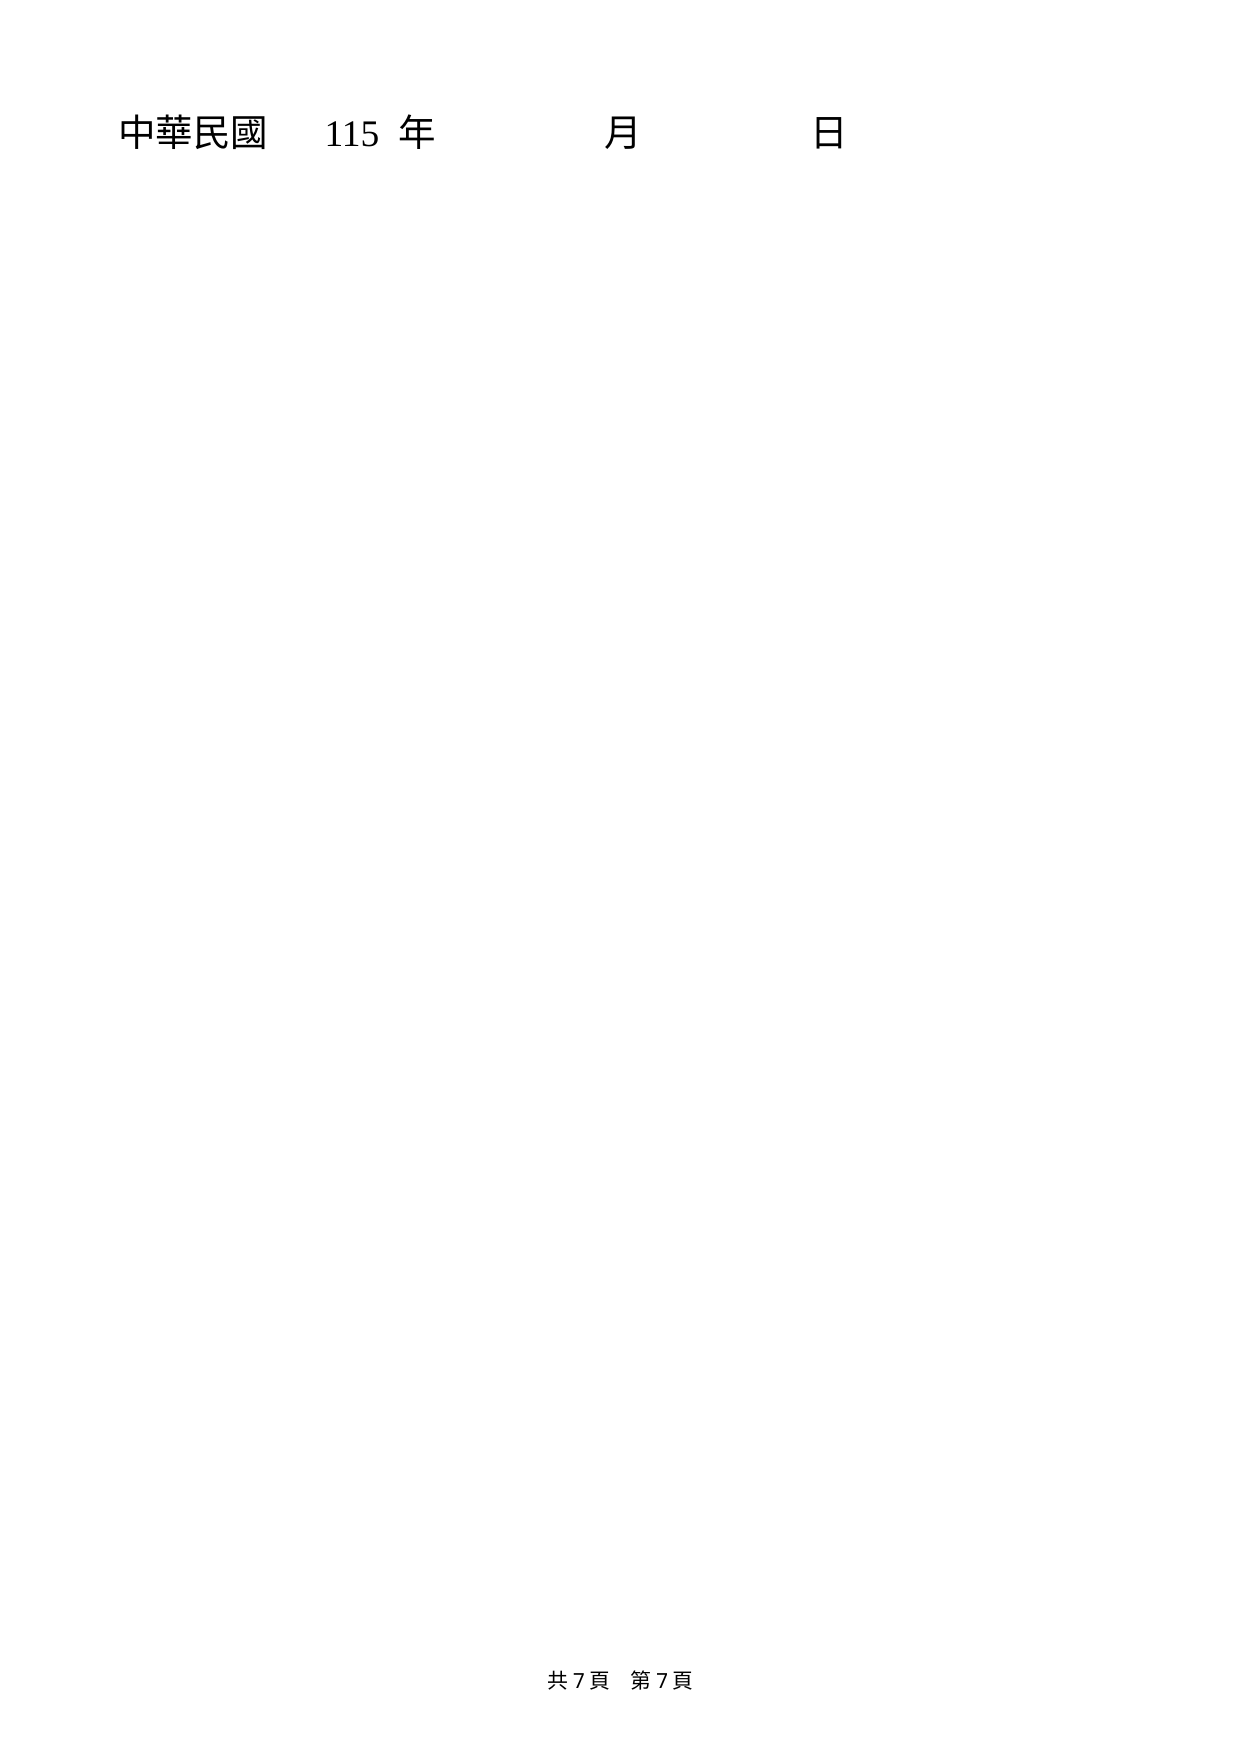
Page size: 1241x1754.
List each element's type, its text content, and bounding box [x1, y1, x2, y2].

text 中華民國 115 年 月 日 [118, 88, 1122, 151]
